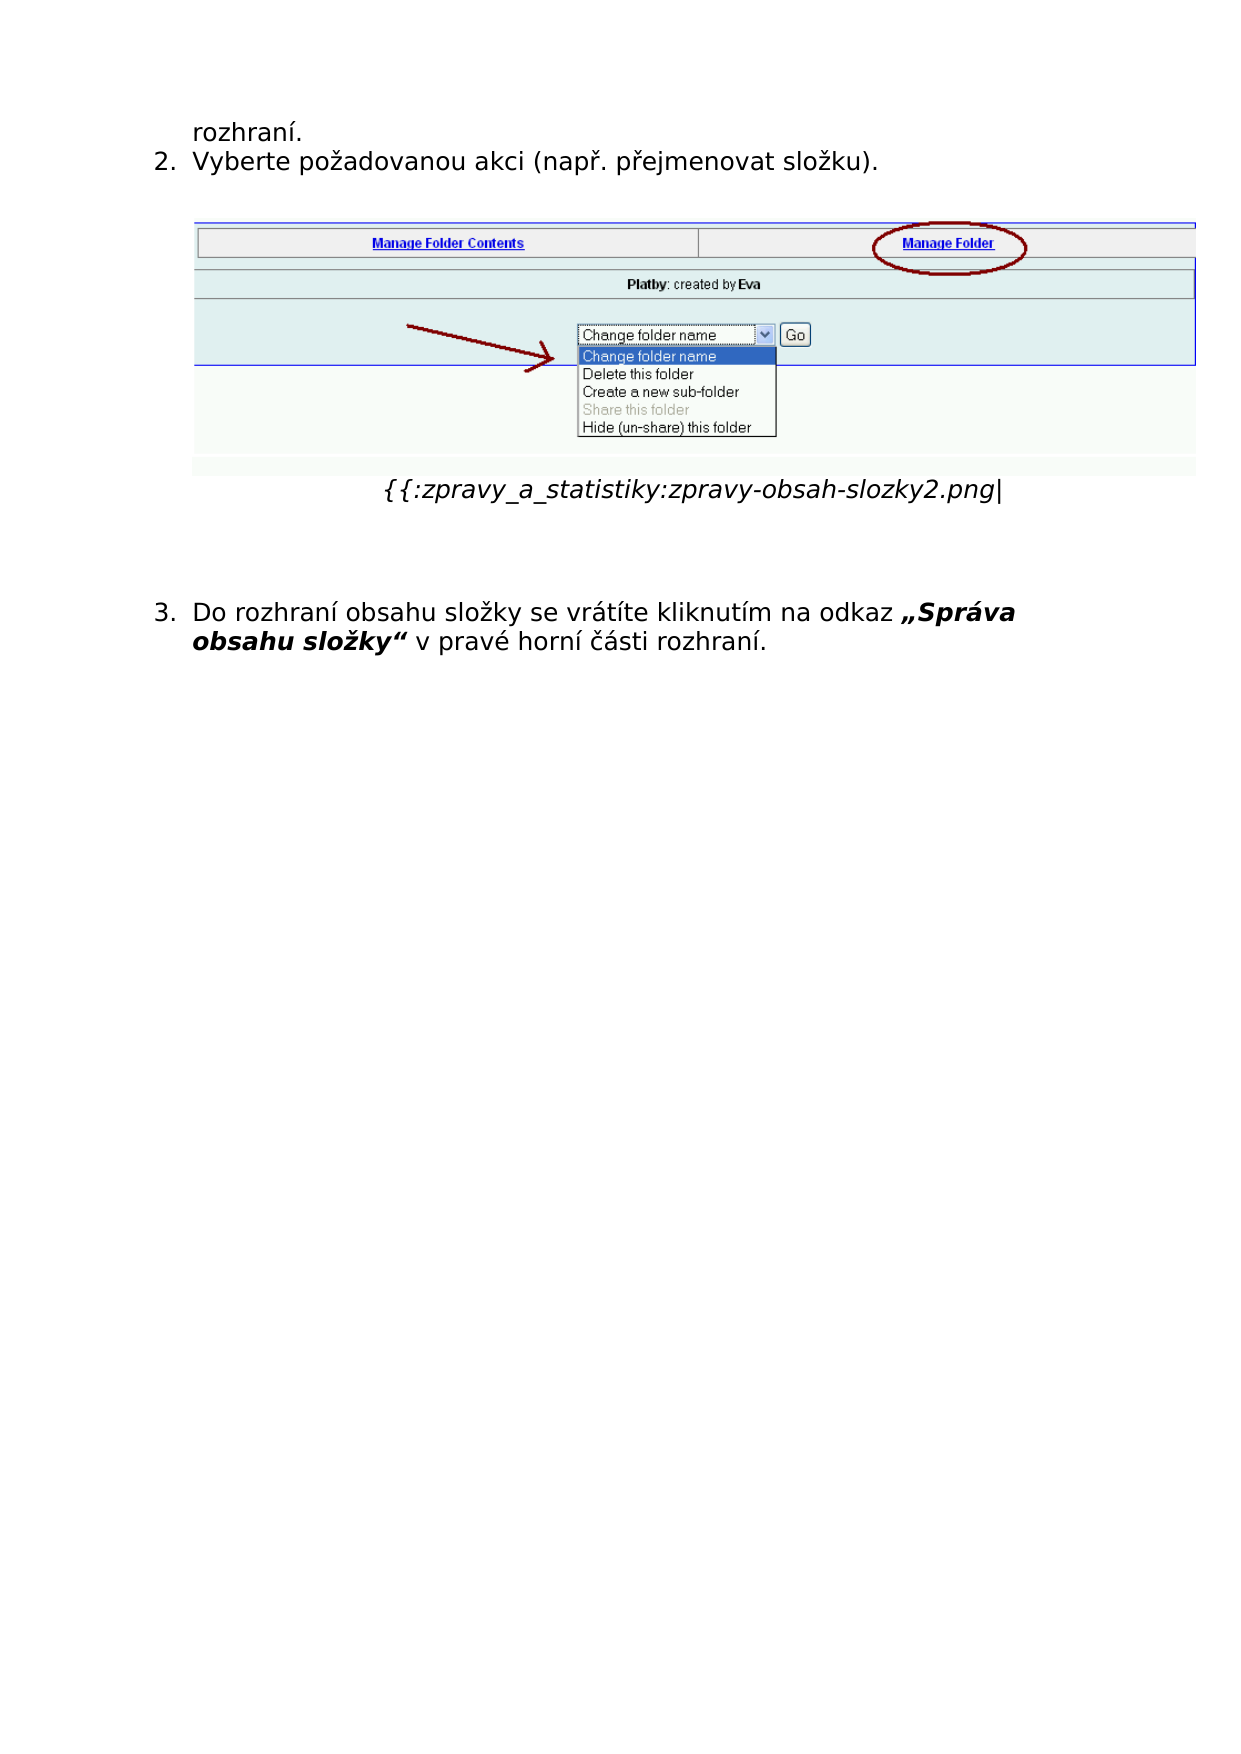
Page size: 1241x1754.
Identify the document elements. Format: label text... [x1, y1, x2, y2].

list Do rozhraní obsahu složky se vrátíte kliknutím na odkaz „Správa obsahu složky“ v pravé horní části rozhraní. [177, 598, 1122, 656]
list Vyberte požadovanou akci (např. přejmenovat složku). [177, 147, 1196, 598]
list rozhraní. [177, 118, 1122, 147]
list {{:zpravy_a_statistiky:zpravy-obsah-slozky2.png| [192, 476, 1196, 504]
picture [192, 218, 1196, 476]
